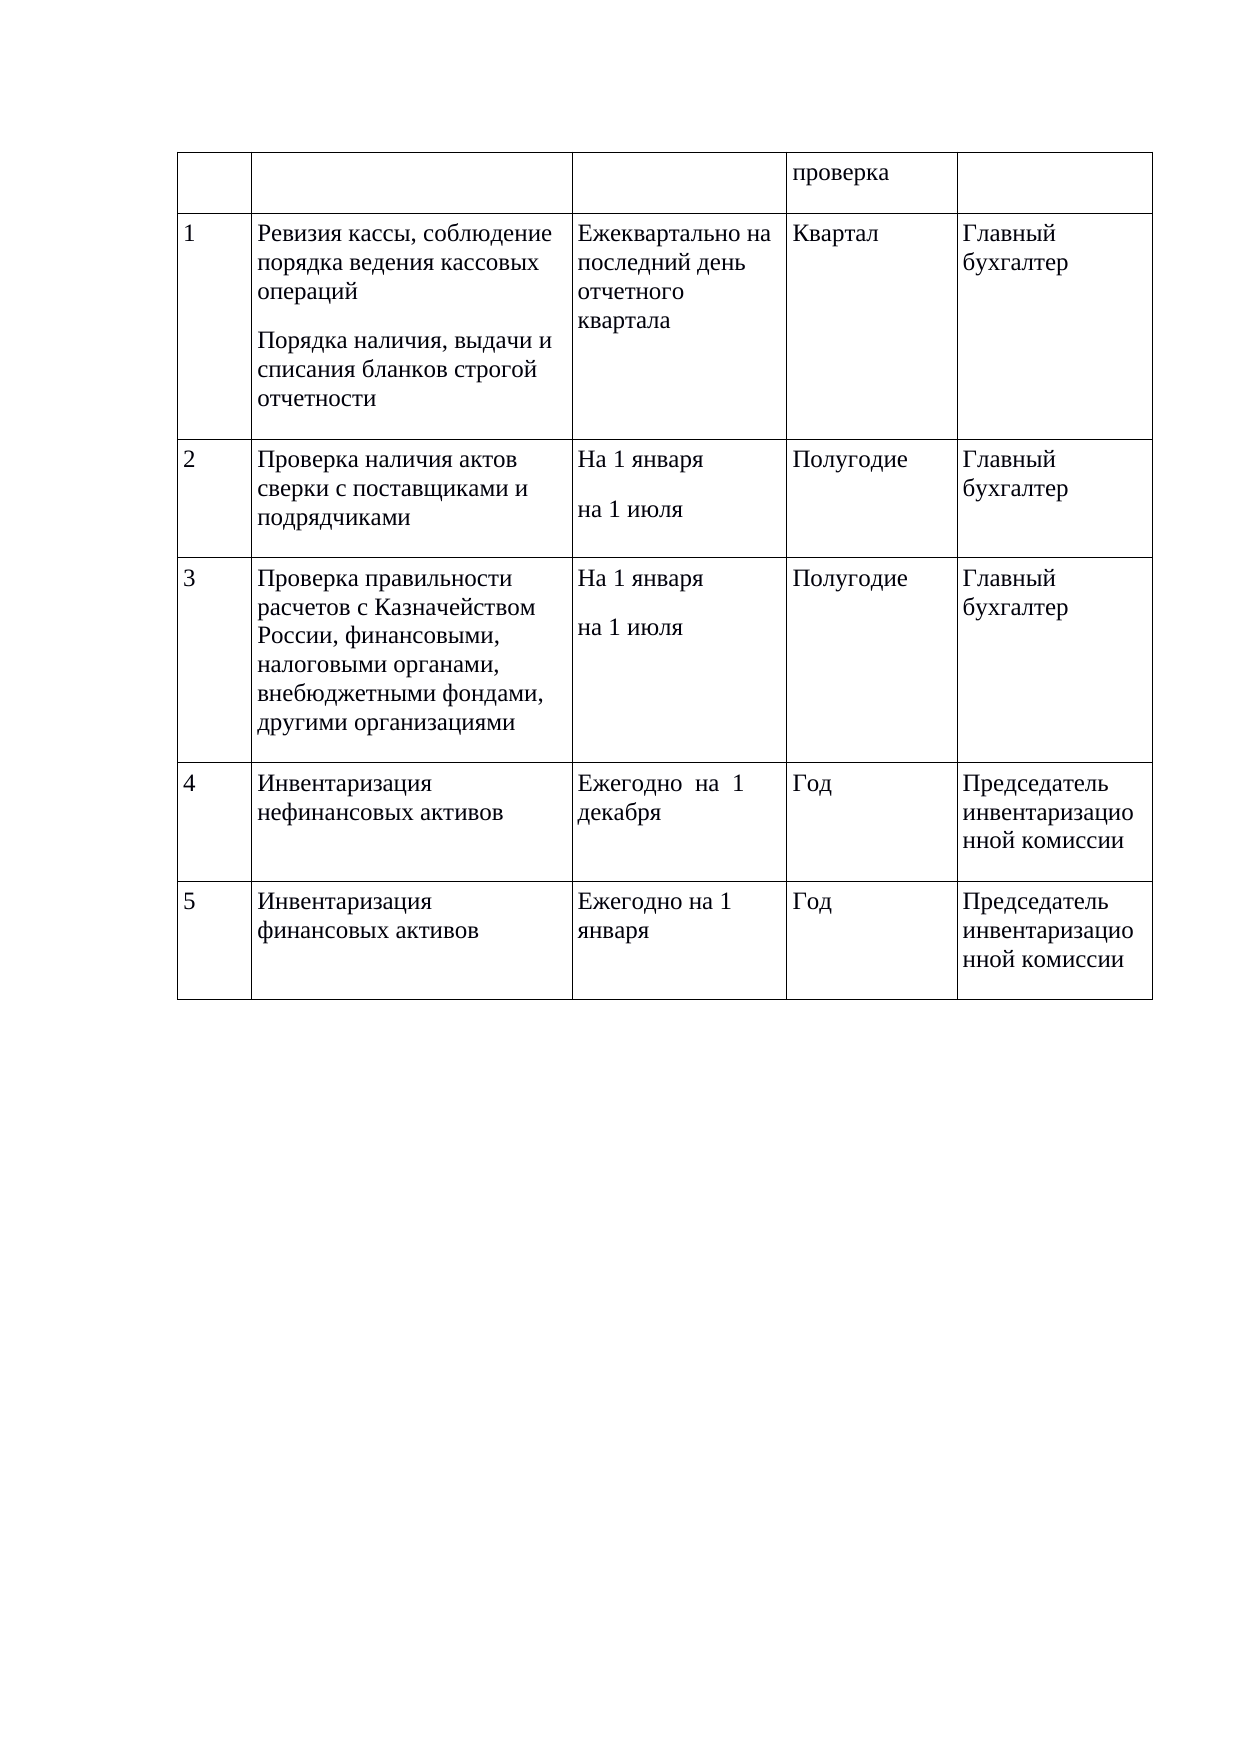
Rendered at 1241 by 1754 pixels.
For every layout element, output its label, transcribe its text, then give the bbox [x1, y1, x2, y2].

table_cell Ежегодно на 1 декабря [573, 763, 786, 881]
table_cell Год [787, 763, 957, 881]
table_header [178, 153, 251, 213]
table_cell Проверка правильности расчетов с Казначейством России, финансовыми, налоговыми органами, внебюджетными фондами, другими организациями [252, 558, 572, 762]
table_cell 1 [178, 214, 251, 438]
table_header [573, 153, 786, 213]
table_cell Проверка наличия актов сверки с поставщиками и подрядчиками [252, 440, 572, 557]
table_cell 4 [178, 763, 251, 881]
table_cell Квартал [787, 214, 957, 438]
table_header проверка [787, 153, 957, 213]
table_cell Инвентаризация нефинансовых активов [252, 763, 572, 881]
table_cell Инвентаризация финансовых активов [252, 882, 572, 999]
table_header [958, 153, 1152, 213]
table_cell Главный бухгалтер [958, 558, 1152, 762]
table_cell 2 [178, 440, 251, 557]
table_cell Председатель инвентаризационной комиссии [958, 763, 1152, 881]
table_cell Главный бухгалтер [958, 440, 1152, 557]
table_cell Ежегодно на 1 января [573, 882, 786, 999]
table_cell Полугодие [787, 440, 957, 557]
table_cell 5 [178, 882, 251, 999]
table_cell Год [787, 882, 957, 999]
table_cell Полугодие [787, 558, 957, 762]
table_header [252, 153, 572, 213]
table_cell Главный бухгалтер [958, 214, 1152, 438]
table_cell Председатель инвентаризационной комиссии [958, 882, 1152, 999]
table_cell На 1 января на 1 июля [573, 440, 786, 557]
table_cell На 1 января на 1 июля [573, 558, 786, 762]
table_cell 3 [178, 558, 251, 762]
table_cell Ревизия кассы, соблюдение порядка ведения кассовых операций Порядка наличия, выдачи и списания бланков строгой отчетности [252, 214, 572, 438]
table_cell Ежеквартально на последний день отчетного квартала [573, 214, 786, 438]
